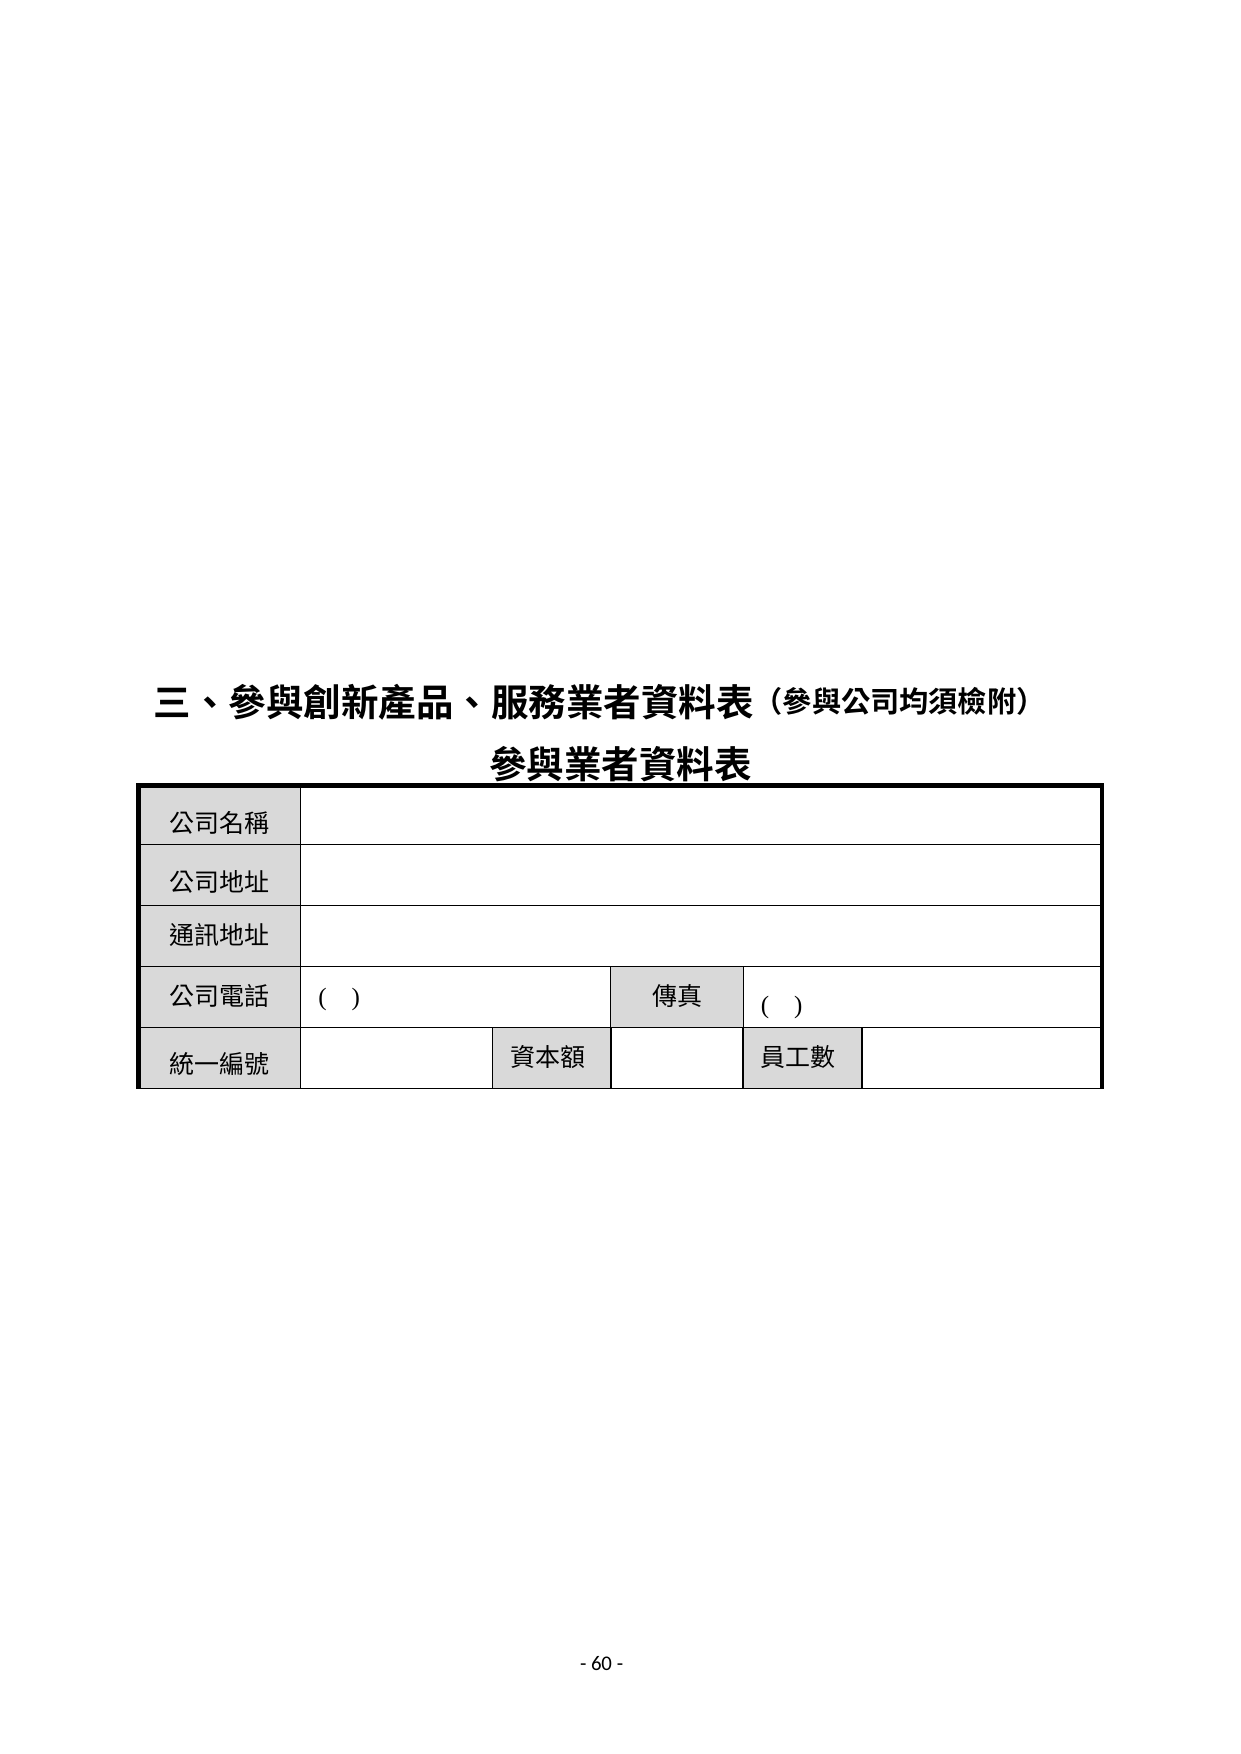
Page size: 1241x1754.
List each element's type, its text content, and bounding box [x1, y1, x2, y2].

table_cell ( ) [301, 967, 610, 1027]
table_cell 資本額 [493, 1028, 610, 1088]
table_header [301, 788, 1100, 844]
table_cell [301, 906, 1100, 966]
table_cell [612, 1028, 742, 1088]
subtitle 三、參與創新產品、服務業者資料表（參與公司均須檢附） [153, 658, 1087, 721]
table_cell 通訊地址 [141, 906, 300, 966]
text 參與業者資料表 [153, 721, 1087, 783]
table_cell ( ) [744, 967, 1100, 1027]
table_cell 統一編號 [141, 1028, 300, 1088]
table_cell 傳真 [611, 967, 743, 1027]
table_cell 員工數 [744, 1028, 861, 1088]
table_header 公司名稱 [141, 788, 300, 844]
table_cell [863, 1028, 1100, 1088]
table_cell [301, 845, 1100, 905]
table_cell [301, 1028, 492, 1088]
table_cell 公司地址 [141, 845, 300, 905]
table_cell 公司電話 [141, 967, 300, 1027]
